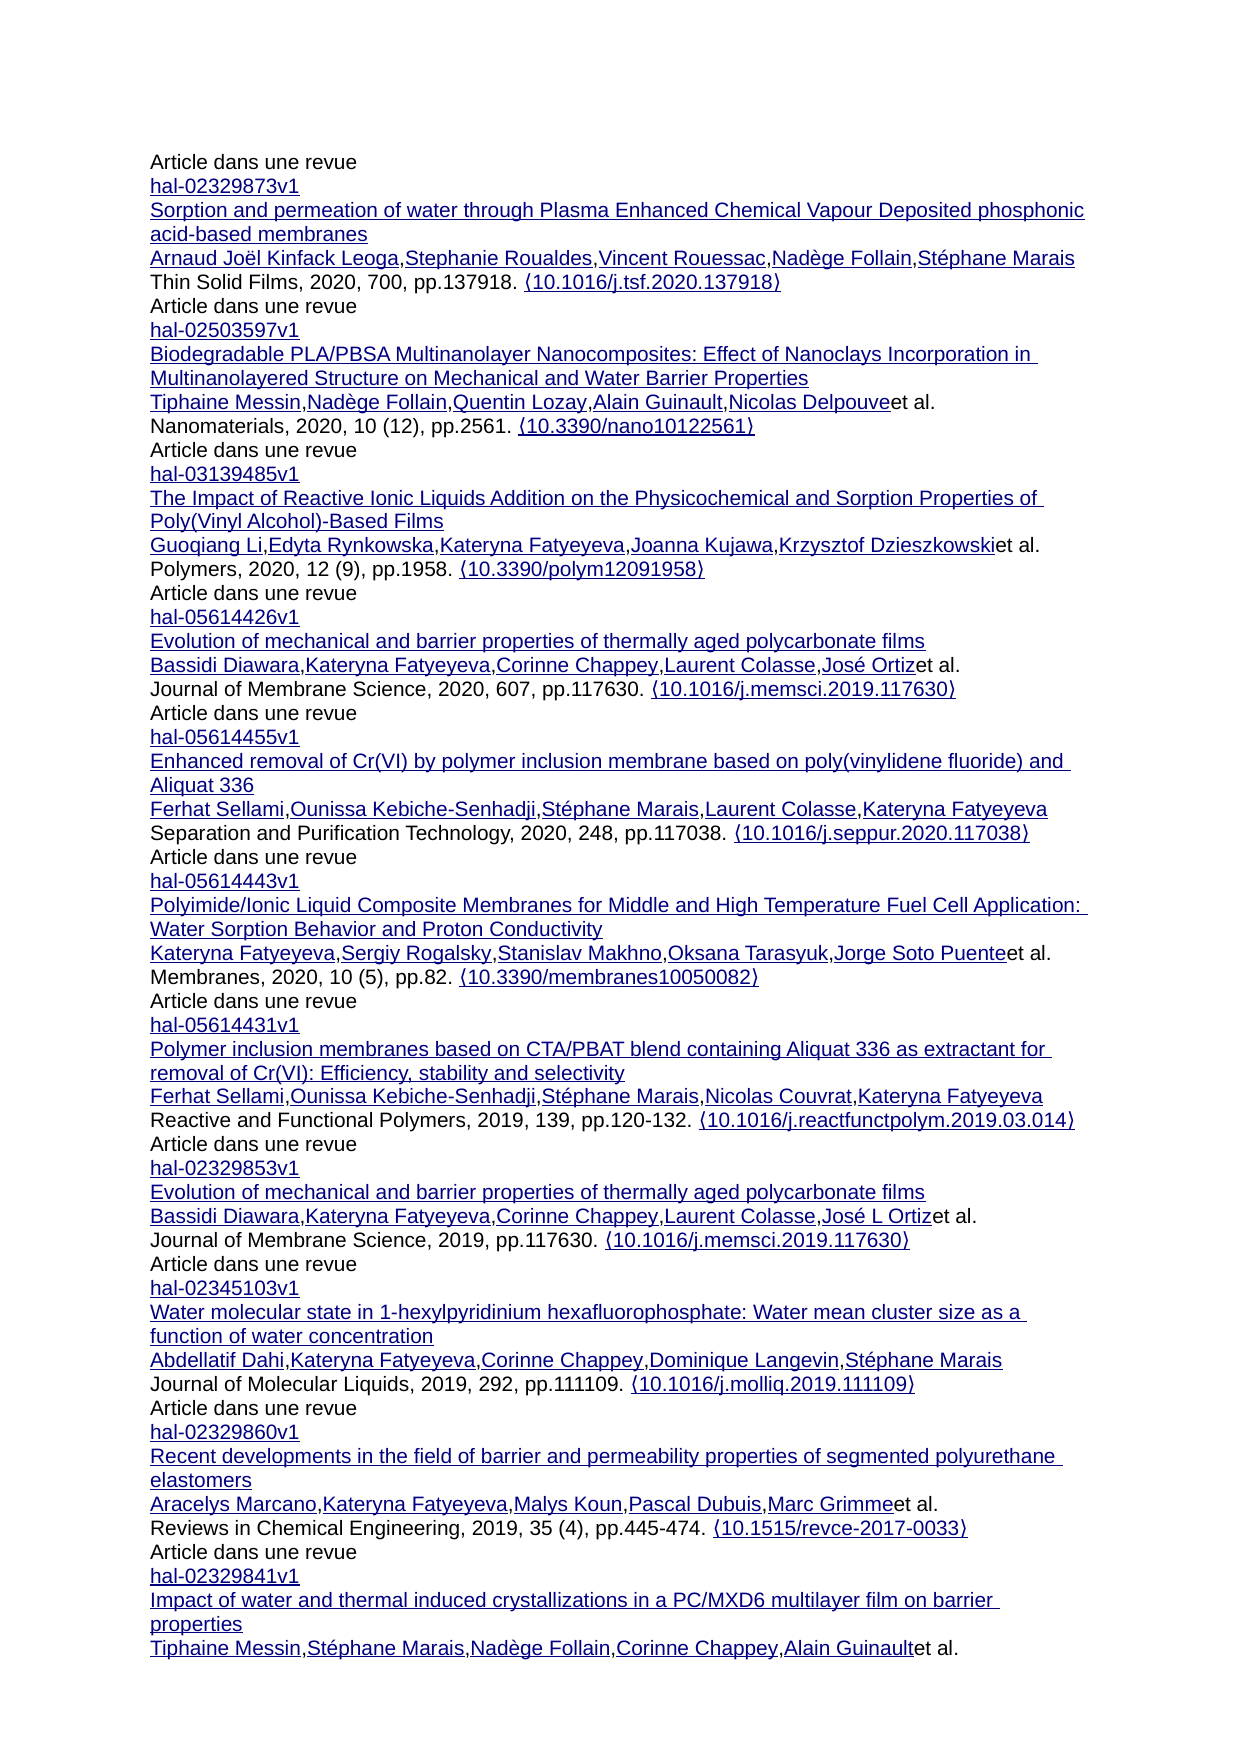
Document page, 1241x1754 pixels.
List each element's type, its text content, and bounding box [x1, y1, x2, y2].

table_cell Impact of water and thermal induced crystallizations in a PC/MXD6 multilayer film on barrier properties Tiphaine Messin,Stéphane Marais,Nadège Follain,Corinne Chappey,Alain Guinaultet al. [150, 1588, 1090, 1659]
table_cell Sorption and permeation of water through Plasma Enhanced Chemical Vapour Deposited phosphonic acid-based membranes Arnaud Joël Kinfack Leoga,Stephanie Roualdes,Vincent Rouessac,Nadège Follain,Stéphane Marais Thin Solid Films, 2020, 700, pp.137918. ⟨10.1016/j.tsf.2020.137918⟩ Article dans une revue hal-02503597v1 [150, 198, 1090, 342]
table_cell Polyimide/Ionic Liquid Composite Membranes for Middle and High Temperature Fuel Cell Application: Water Sorption Behavior and Proton Conductivity Kateryna Fatyeyeva,Sergiy Rogalsky,Stanislav Makhno,Oksana Tarasyuk,Jorge Soto Puenteet al. Membranes, 2020, 10 (5), pp.82. ⟨10.3390/membranes10050082⟩ Article dans une revue hal-05614431v1 [150, 893, 1090, 1036]
table_cell Biodegradable PLA/PBSA Multinanolayer Nanocomposites: Effect of Nanoclays Incorporation in Multinanolayered Structure on Mechanical and Water Barrier Properties Tiphaine Messin,Nadège Follain,Quentin Lozay,Alain Guinault,Nicolas Delpouveet al. Nanomaterials, 2020, 10 (12), pp.2561. ⟨10.3390/nano10122561⟩ Article dans une revue hal-03139485v1 [150, 342, 1090, 485]
table_cell Polymer inclusion membranes based on CTA/PBAT blend containing Aliquat 336 as extractant for removal of Cr(VI): Efficiency, stability and selectivity Ferhat Sellami,Ounissa Kebiche-Senhadji,Stéphane Marais,Nicolas Couvrat,Kateryna Fatyeyeva Reactive and Functional Polymers, 2019, 139, pp.120-132. ⟨10.1016/j.reactfunctpolym.2019.03.014⟩ Article dans une revue hal-02329853v1 [150, 1036, 1090, 1180]
table_cell Water molecular state in 1-hexylpyridinium hexafluorophosphate: Water mean cluster size as a function of water concentration Abdellatif Dahi,Kateryna Fatyeyeva,Corinne Chappey,Dominique Langevin,Stéphane Marais Journal of Molecular Liquids, 2019, 292, pp.111109. ⟨10.1016/j.molliq.2019.111109⟩ Article dans une revue hal-02329860v1 [150, 1300, 1090, 1444]
table_cell Evolution of mechanical and barrier properties of thermally aged polycarbonate films Bassidi Diawara,Kateryna Fatyeyeva,Corinne Chappey,Laurent Colasse,José L Ortizet al. Journal of Membrane Science, 2019, pp.117630. ⟨10.1016/j.memsci.2019.117630⟩ Article dans une revue hal-02345103v1 [150, 1180, 1090, 1300]
table_cell Evolution of mechanical and barrier properties of thermally aged polycarbonate films Bassidi Diawara,Kateryna Fatyeyeva,Corinne Chappey,Laurent Colasse,José Ortizet al. Journal of Membrane Science, 2020, 607, pp.117630. ⟨10.1016/j.memsci.2019.117630⟩ Article dans une revue hal-05614455v1 [150, 629, 1090, 749]
table_cell Article dans une revue hal-02329873v1 [150, 150, 1090, 198]
table_cell The Impact of Reactive Ionic Liquids Addition on the Physicochemical and Sorption Properties of Poly(Vinyl Alcohol)-Based Films Guoqiang Li,Edyta Rynkowska,Kateryna Fatyeyeva,Joanna Kujawa,Krzysztof Dzieszkowskiet al. Polymers, 2020, 12 (9), pp.1958. ⟨10.3390/polym12091958⟩ Article dans une revue hal-05614426v1 [150, 485, 1090, 629]
table_cell Recent developments in the field of barrier and permeability properties of segmented polyurethane elastomers Aracelys Marcano,Kateryna Fatyeyeva,Malys Koun,Pascal Dubuis,Marc Grimmeet al. Reviews in Chemical Engineering, 2019, 35 (4), pp.445-474. ⟨10.1515/revce-2017-0033⟩ Article dans une revue hal-02329841v1 [150, 1444, 1090, 1587]
table_cell Enhanced removal of Cr(VI) by polymer inclusion membrane based on poly(vinylidene fluoride) and Aliquat 336 Ferhat Sellami,Ounissa Kebiche-Senhadji,Stéphane Marais,Laurent Colasse,Kateryna Fatyeyeva Separation and Purification Technology, 2020, 248, pp.117038. ⟨10.1016/j.seppur.2020.117038⟩ Article dans une revue hal-05614443v1 [150, 749, 1090, 893]
